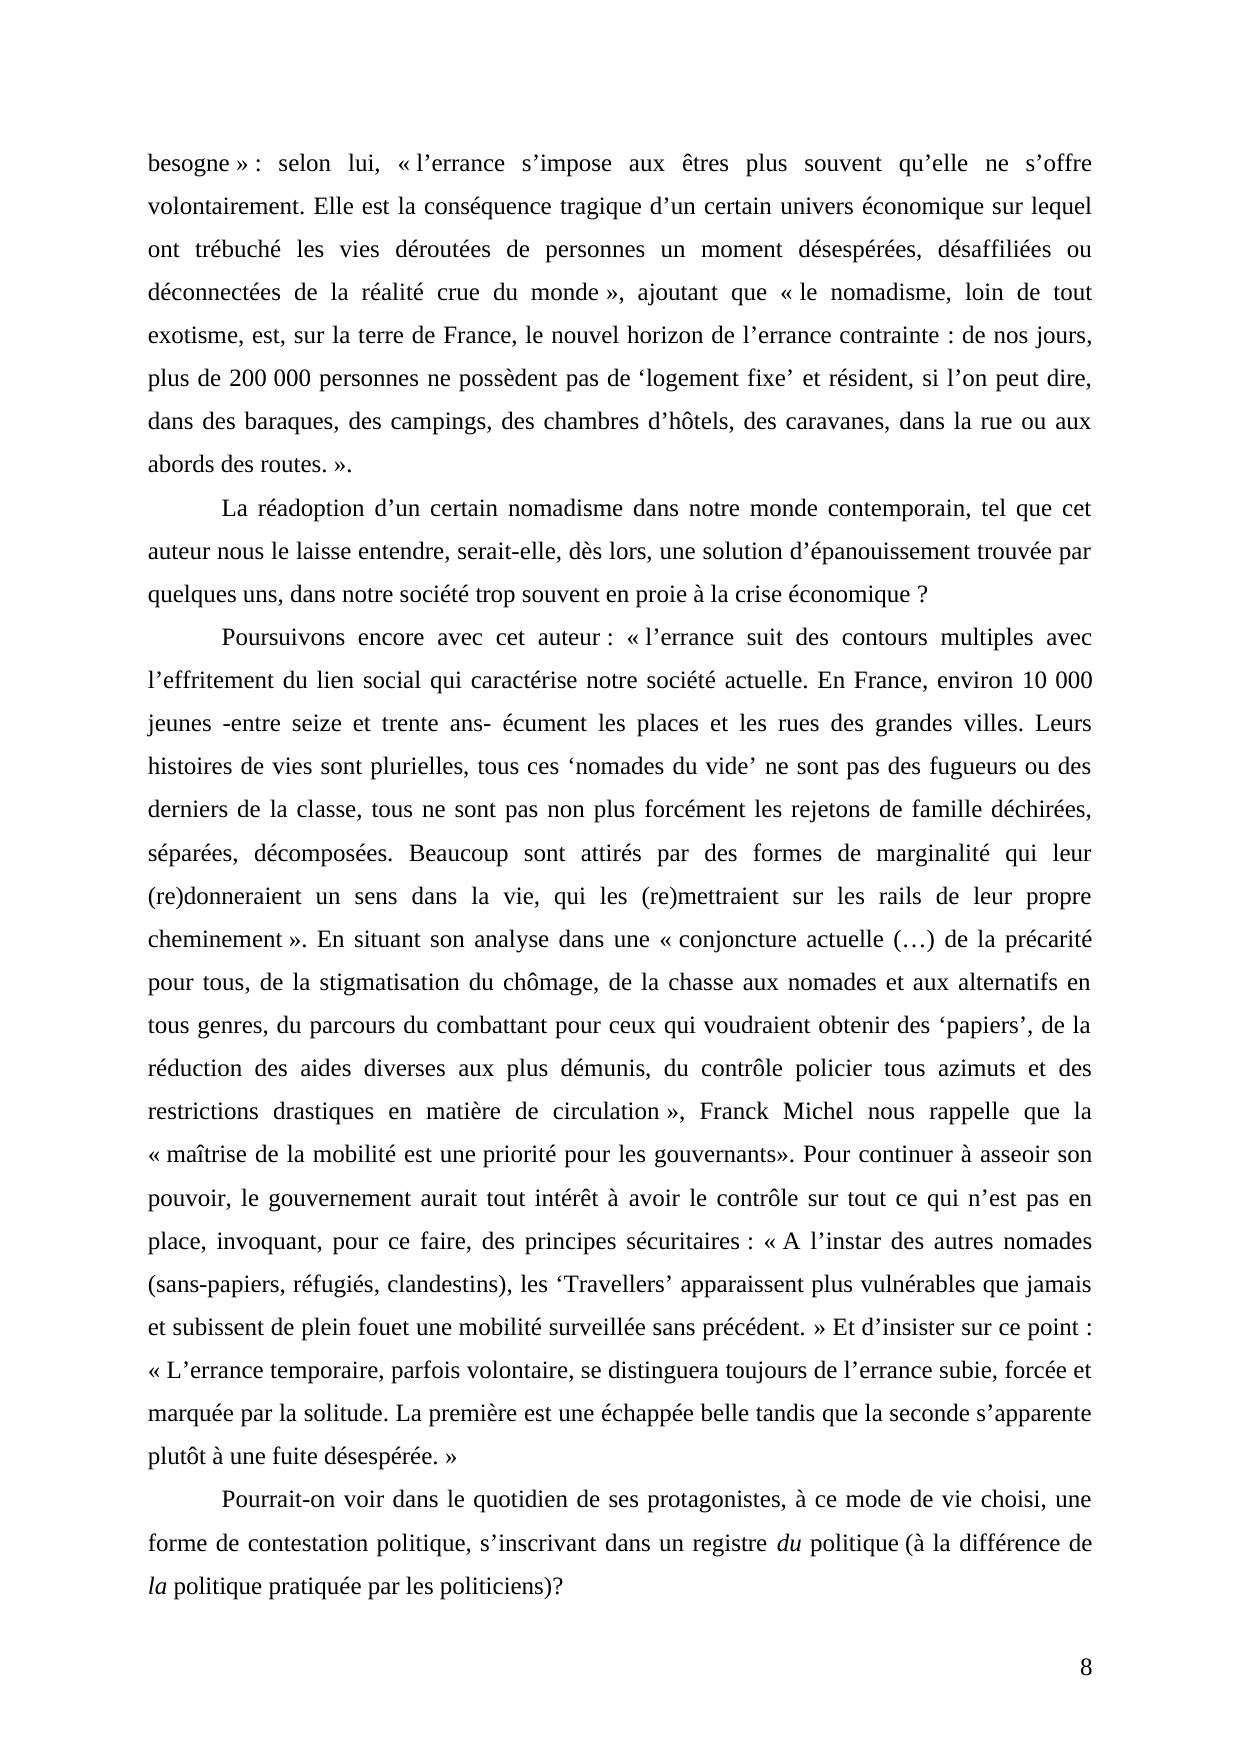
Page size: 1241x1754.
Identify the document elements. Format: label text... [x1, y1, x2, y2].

text Pourrait-on voir dans le quotidien de ses protagonistes, à ce mode de vie choisi, une forme de contestation politique, s’inscrivant dans un registre du politique (à la différence de la politique pratiquée par les politiciens)? [148, 1484, 1093, 1599]
text La réadoption d’un certain nomadisme dans notre monde contemporain, tel que cet auteur nous le laisse entendre, serait-elle, dès lors, une solution d’épanouissement trouvée par quelques uns, dans notre société trop souvent en proie à la crise économique ? [148, 493, 1093, 608]
text besogne » : selon lui, « l’errance s’impose aux êtres plus souvent qu’elle ne s’offre volontairement. Elle est la conséquence tragique d’un certain univers économique sur lequel ont trébuché les vies déroutées de personnes un moment désespérées, désaffiliées ou déconnectées de la réalité crue du monde », ajoutant que « le nomadisme, loin de tout exotisme, est, sur la terre de France, le nouvel horizon de l’errance contrainte : de nos jours, plus de 200 000 personnes ne possèdent pas de ‘logement fixe’ et résident, si l’on peut dire, dans des baraques, des campings, des chambres d’hôtels, des caravanes, dans la rue ou aux abords des routes. ». [148, 148, 1093, 478]
text Poursuivons encore avec cet auteur : « l’errance suit des contours multiples avec l’effritement du lien social qui caractérise notre société actuelle. En France, environ 10 000 jeunes -entre seize et trente ans- écument les places et les rues des grandes villes. Leurs histoires de vies sont plurielles, tous ces ‘nomades du vide’ ne sont pas des fugueurs ou des derniers de la classe, tous ne sont pas non plus forcément les rejetons de famille déchirées, séparées, décomposées. Beaucoup sont attirés par des formes de marginalité qui leur (re)donneraient un sens dans la vie, qui les (re)mettraient sur les rails de leur propre cheminement ». En situant son analyse dans une « conjoncture actuelle (…) de la précarité pour tous, de la stigmatisation du chômage, de la chasse aux nomades et aux alternatifs en tous genres, du parcours du combattant pour ceux qui voudraient obtenir des ‘papiers’, de la réduction des aides diverses aux plus démunis, du contrôle policier tous azimuts et des restrictions drastiques en matière de circulation », Franck Michel nous rappelle que la « maîtrise de la mobilité est une priorité pour les gouvernants». Pour continuer à asseoir son pouvoir, le gouvernement aurait tout intérêt à avoir le contrôle sur tout ce qui n’est pas en place, invoquant, pour ce faire, des principes sécuritaires : « A l’instar des autres nomades (sans-papiers, réfugiés, clandestins), les ‘Travellers’ apparaissent plus vulnérables que jamais et subissent de plein fouet une mobilité surveillée sans précédent. » Et d’insister sur ce point : « L’errance temporaire, parfois volontaire, se distinguera toujours de l’errance subie, forcée et marquée par la solitude. La première est une échappée belle tandis que la seconde s’apparente plutôt à une fuite désespérée. » [148, 622, 1093, 1470]
